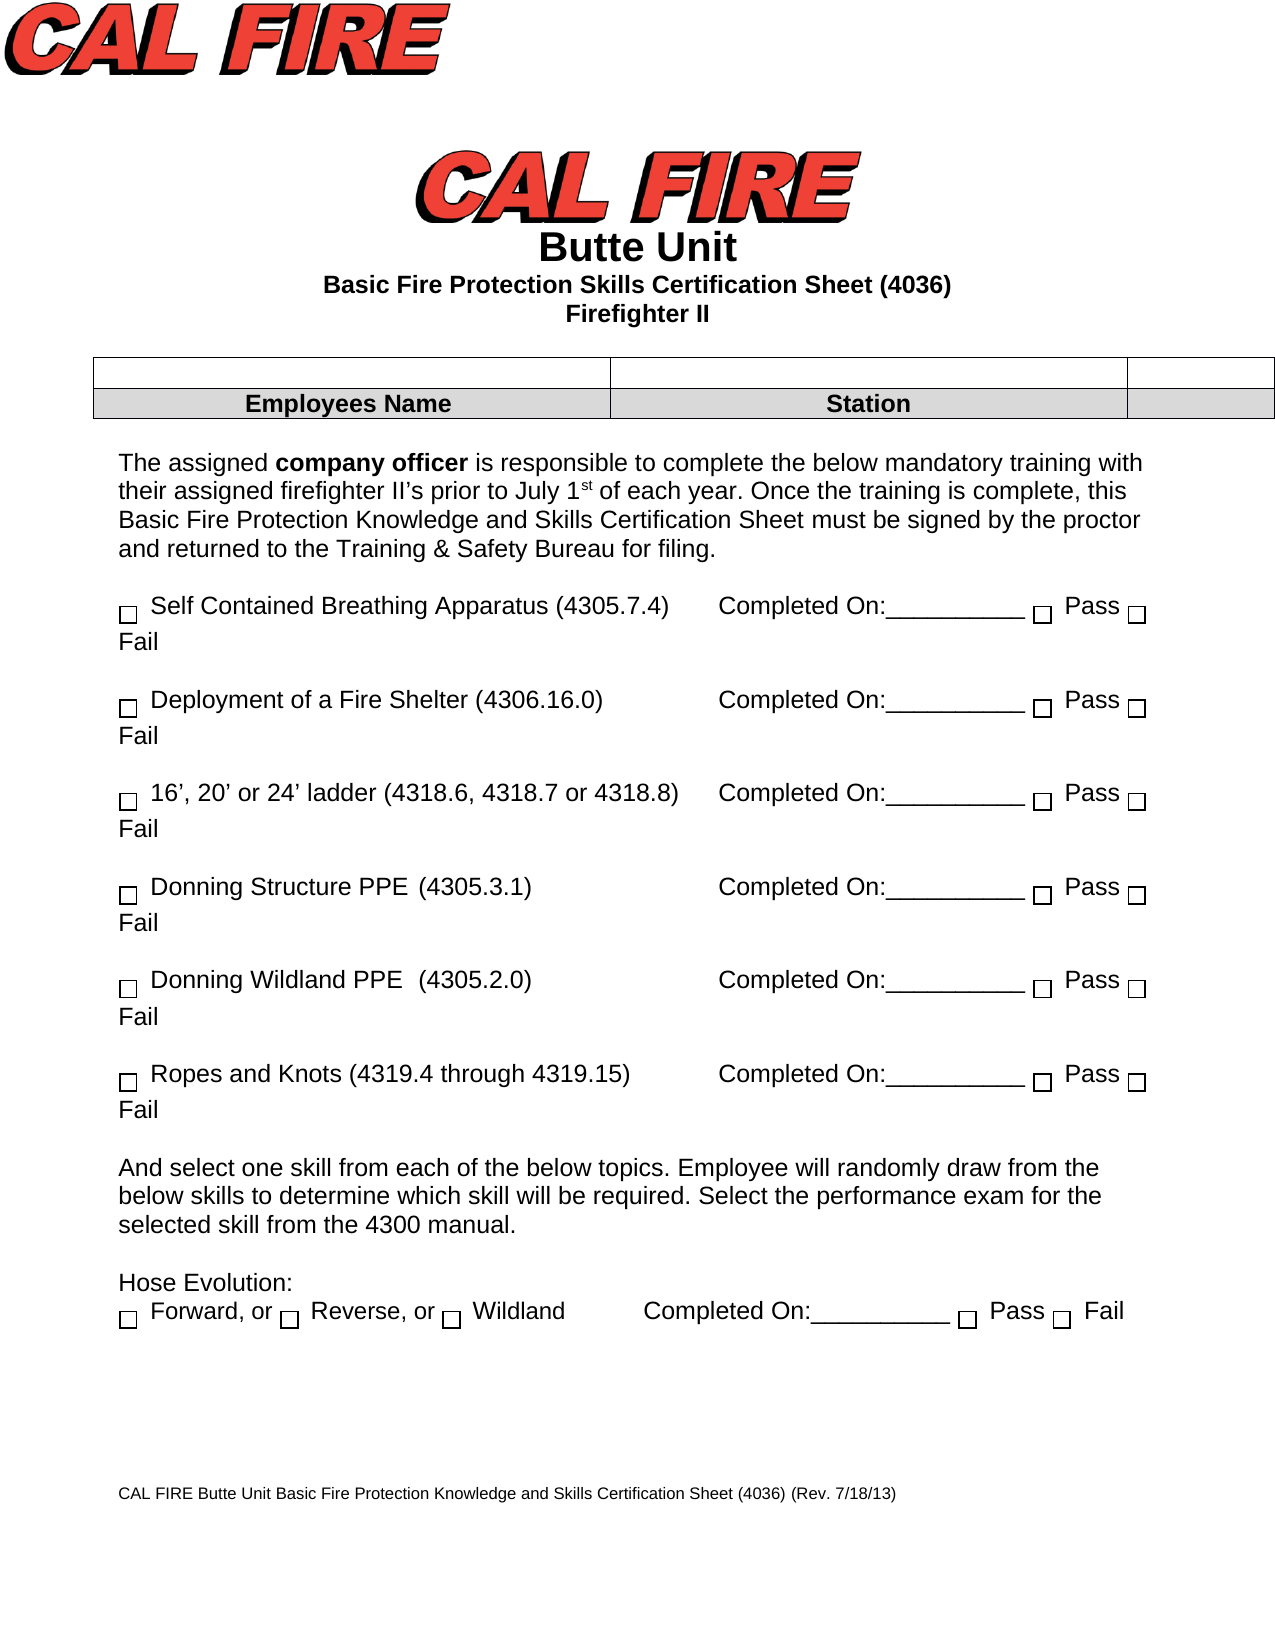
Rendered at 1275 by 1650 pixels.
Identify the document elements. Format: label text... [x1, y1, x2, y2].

text Deployment of a Fire Shelter (4306.16.0) Completed On:__________ Pass Fail [118, 685, 1157, 750]
text Self Contained Breathing Apparatus (4305.7.4) Completed On:__________ Pass Fail [118, 591, 1157, 656]
picture [411, 147, 864, 223]
text Butte Unit [118, 223, 1157, 271]
text The assigned company officer is responsible to complete the below mandatory training with their assigned firefighter II’s prior to July 1st of each year. Once the training is complete, this Basic Fire Protection Knowledge and Skills Certification Sheet must be signed by the proctor and returned to the Training & Safety Bureau for filing. [118, 448, 1157, 563]
table_header [1128, 358, 1274, 388]
text And select one skill from each of the below topics. Employee will randomly draw from the below skills to determine which skill will be required. Select the performance exam for the selected skill from the 4300 manual. [118, 1153, 1157, 1239]
text 16’, 20’ or 24’ ladder (4318.6, 4318.7 or 4318.8) Completed On:__________ Pass Fail [118, 778, 1157, 843]
text Forward, or Reverse, or Wildland Completed On:__________ Pass Fail [118, 1296, 1157, 1332]
table_cell [1127, 419, 1275, 448]
table_cell Hire Date [1128, 389, 1274, 418]
text Donning Wildland PPE (4305.2.0) Completed On:__________ Pass Fail [118, 966, 1157, 1030]
table_header [94, 358, 610, 388]
picture [0, 0, 453, 75]
table_cell Employees Name [94, 389, 610, 418]
table_cell Station [611, 389, 1127, 418]
table_cell [93, 419, 610, 448]
text Firefighter II [118, 299, 1157, 328]
text Ropes and Knots (4319.4 through 4319.15) Completed On:__________ Pass Fail [118, 1059, 1157, 1124]
table_header [611, 358, 1127, 388]
table_cell [610, 419, 1127, 448]
text Donning Structure PPE (4305.3.1) Completed On:__________ Pass Fail [118, 872, 1157, 937]
text Hose Evolution: [118, 1268, 1157, 1296]
text Basic Fire Protection Skills Certification Sheet (4036) [118, 271, 1157, 299]
